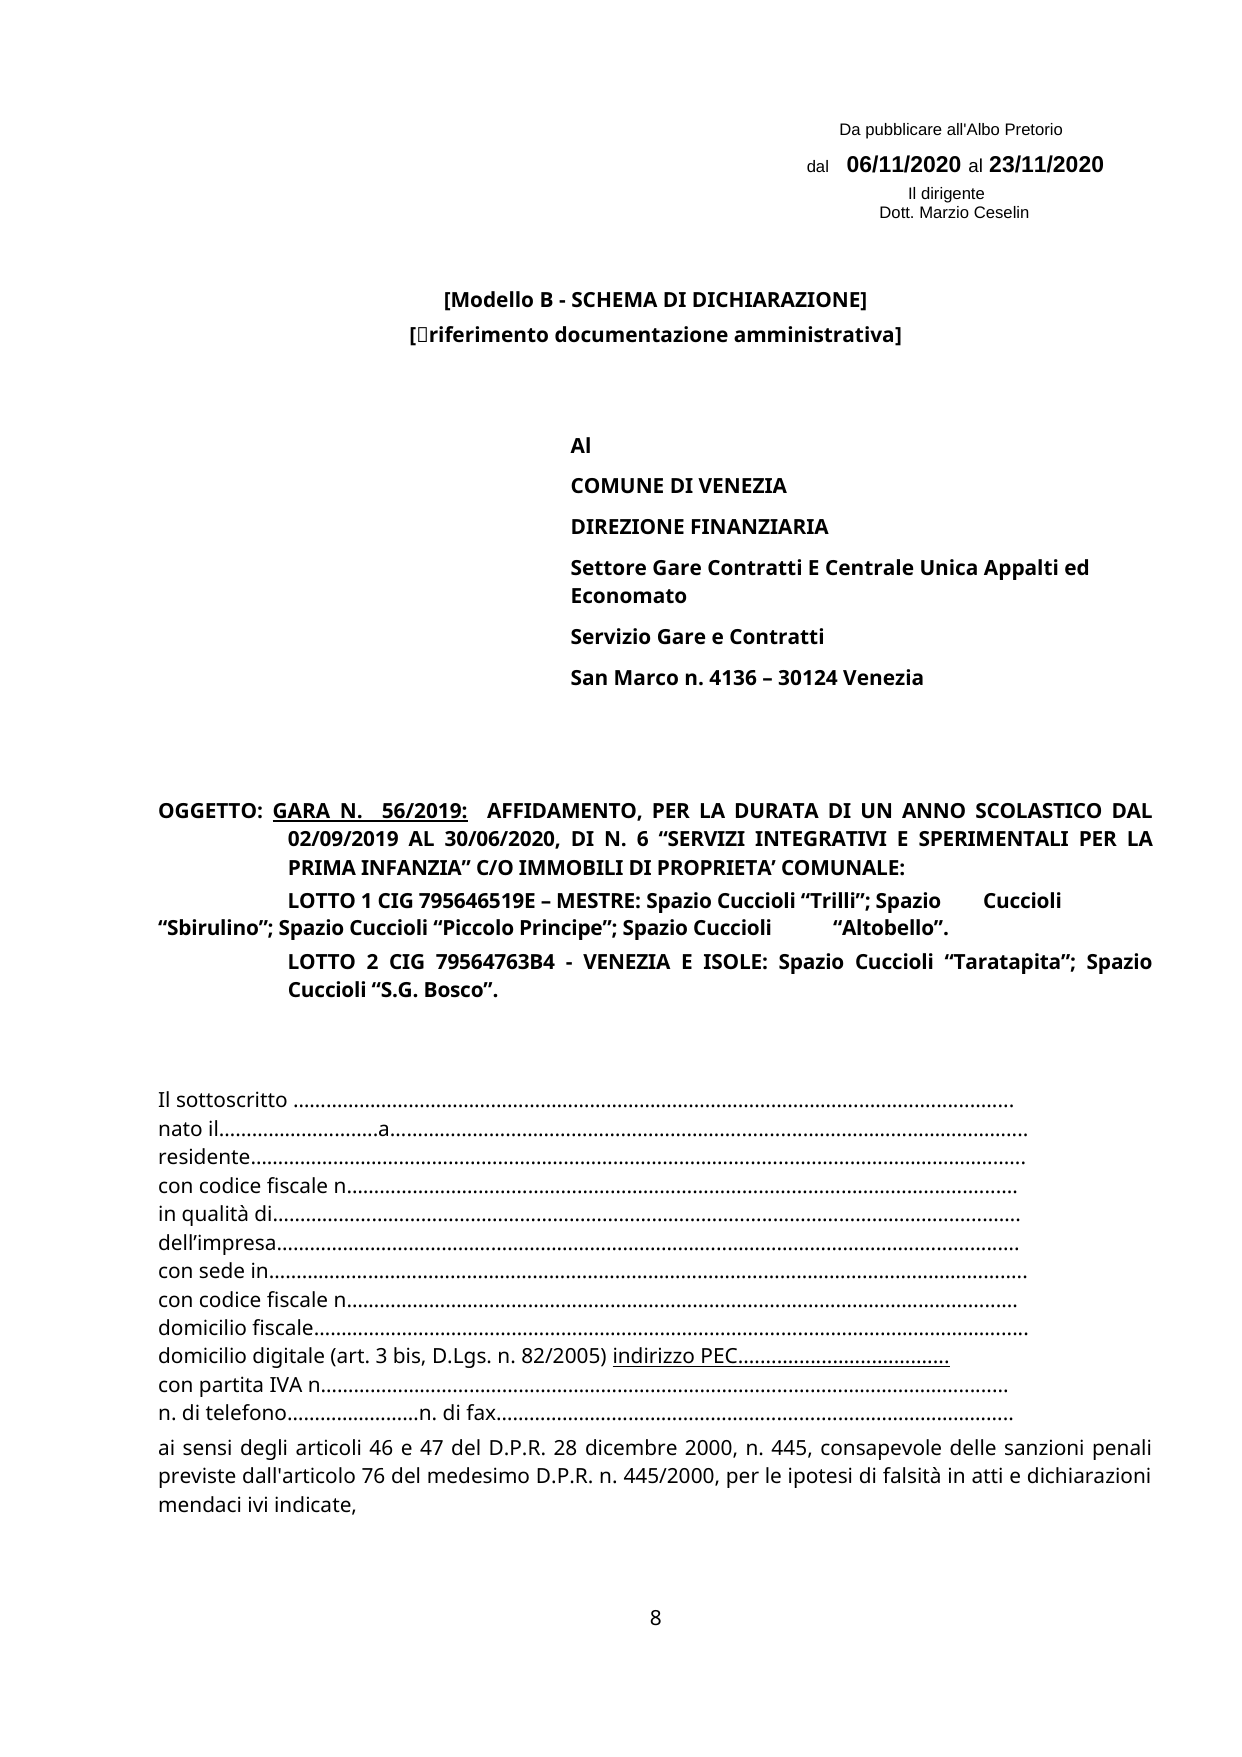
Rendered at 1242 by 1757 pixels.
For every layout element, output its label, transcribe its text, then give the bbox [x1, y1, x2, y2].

text con codice fiscale n………………………………………………………………….....………………………............... [158, 1285, 1153, 1313]
subtitle Settore Gare Contratti E Centrale Unica Appalti ed Economato [570, 553, 1153, 610]
text ai sensi degli articoli 46 e 47 del D.P.R. 28 dicembre 2000, n. 445, consapevole delle sanzioni penali previste dall'articolo 76 del medesimo D.P.R. n. 445/2000, per le ipotesi di falsità in atti e dichiarazioni mendaci ivi indicate, [158, 1433, 1153, 1518]
text [riferimento documentazione amministrativa] [158, 320, 1153, 349]
text San Marco n. 4136 – 30124 Venezia [570, 663, 1153, 692]
subtitle COMUNE DI VENEZIA [570, 471, 1153, 500]
text LOTTO 1 CIG 795646519E – MESTRE: Spazio Cuccioli “Trilli”; Spazio Cuccioli “Sbirulino”; Spazio Cuccioli “Piccolo Principe”; Spazio Cuccioli “Altobello”. [158, 887, 1153, 941]
text Il sottoscritto …………………………………………………………………………………………...…….................... [158, 1086, 1153, 1114]
text nato il………………………..a……………………………………………………….............……………………………….... [158, 1114, 1153, 1142]
text OGGETTO: GARA N. 56/2019: AFFIDAMENTO, PER LA DURATA DI UN ANNO SCOLASTICO DAL 02/09/2019 AL 30/06/2020, DI N. 6 “SERVIZI INTEGRATIVI E SPERIMENTALI PER LA PRIMA INFANZIA” C/O IMMOBILI DI PROPRIETA’ COMUNALE: [158, 796, 1153, 881]
subtitle DIREZIONE FINANZIARIA [570, 512, 1153, 541]
text n. di telefono……………………n. di fax…………………………………………..............………………………..... [158, 1398, 1153, 1427]
text domicilio digitale (art. 3 bis, D.Lgs. n. 82/2005) indirizzo PEC...................................... [158, 1342, 1153, 1370]
text con sede in……………………………………………………………………………...………………………………............ [158, 1256, 1153, 1285]
text residente………………………………………………………………………………..........……………………………........ [158, 1142, 1153, 1171]
text dell’impresa………………………………………………………….…………...……………………………................…. [158, 1228, 1153, 1256]
text Servizio Gare e Contratti [570, 622, 1153, 651]
text con codice fiscale n…………………………………………………………………...………………………................. [158, 1171, 1153, 1199]
text domicilio fiscale………………………………………………………………………..........……………………………...... [158, 1313, 1153, 1342]
text in qualità di………………………………………………………………………….......…………………………...........…. [158, 1199, 1153, 1228]
subtitle Al [570, 434, 1153, 459]
text con partita IVA n……………………………………………………………………........………………………............ [158, 1370, 1153, 1398]
text LOTTO 2 CIG 79564763B4 - VENEZIA E ISOLE: Spazio Cuccioli “Taratapita”; Spazio Cuccioli “S.G. Bosco”. [158, 947, 1153, 1004]
text [Modello B - SCHEMA DI DICHIARAZIONE] [158, 286, 1153, 314]
